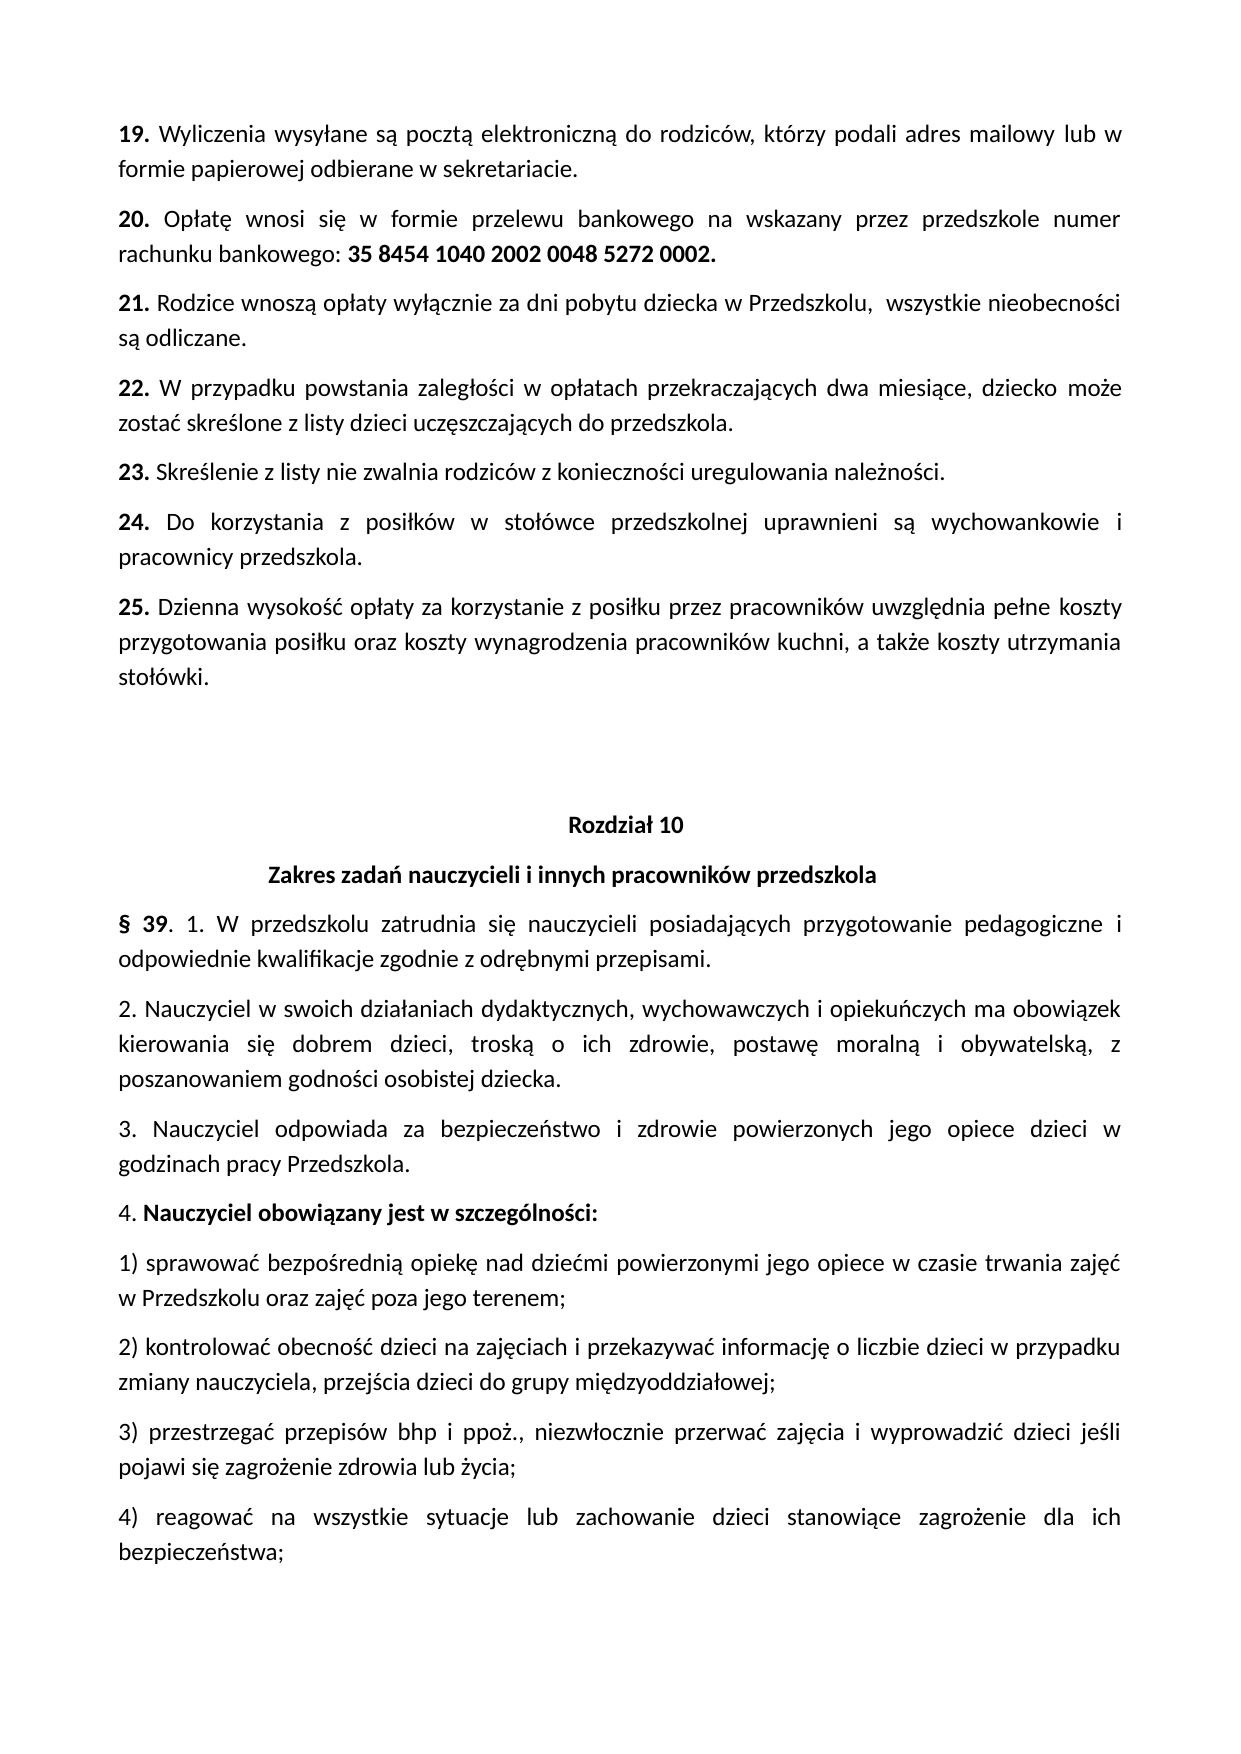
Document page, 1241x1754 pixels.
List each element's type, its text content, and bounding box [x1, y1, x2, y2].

text 2) kontrolować obecność dzieci na zajęciach i przekazywać informację o liczbie dzieci w przypadku zmiany nauczyciela, przejścia dzieci do grupy międzyoddziałowej; [118, 1331, 1122, 1397]
text 24. Do korzystania z posiłków w stołówce przedszkolnej uprawnieni są wychowankowie i pracownicy przedszkola. [118, 506, 1122, 572]
text 19. Wyliczenia wysyłane są pocztą elektroniczną do rodziców, którzy podali adres mailowy lub w formie papierowej odbierane w sekretariacie. [118, 118, 1122, 184]
text 4. Nauczyciel obowiązany jest w szczególności: [118, 1197, 1122, 1228]
text 2. Nauczyciel w swoich działaniach dydaktycznych, wychowawczych i opiekuńczych ma obowiązek kierowania się dobrem dzieci, troską o ich zdrowie, postawę moralną i obywatelską, z poszanowaniem godności osobistej dziecka. [118, 993, 1122, 1094]
text 25. Dzienna wysokość opłaty za korzystanie z posiłku przez pracowników uwzględnia pełne koszty przygotowania posiłku oraz koszty wynagrodzenia pracowników kuchni, a także koszty utrzymania stołówki. [118, 591, 1122, 691]
text Zakres zadań nauczycieli i innych pracowników przedszkola [193, 859, 1122, 889]
text 3) przestrzegać przepisów bhp i ppoż., niezwłocznie przerwać zajęcia i wyprowadzić dzieci jeśli pojawi się zagrożenie zdrowia lub życia; [118, 1416, 1122, 1482]
text 21. Rodzice wnoszą opłaty wyłącznie za dni pobytu dziecka w Przedszkolu, wszystkie nieobecności są odliczane. [118, 287, 1122, 353]
text 4) reagować na wszystkie sytuacje lub zachowanie dzieci stanowiące zagrożenie dla ich bezpieczeństwa; [118, 1501, 1122, 1566]
text 20. Opłatę wnosi się w formie przelewu bankowego na wskazany przez przedszkole numer rachunku bankowego: 35 8454 1040 2002 0048 5272 0002. [118, 203, 1122, 268]
text 3. Nauczyciel odpowiada za bezpieczeństwo i zdrowie powierzonych jego opiece dzieci w godzinach pracy Przedszkola. [118, 1113, 1122, 1178]
text 23. Skreślenie z listy nie zwalnia rodziców z konieczności uregulowania należności. [118, 456, 1122, 487]
text Rozdział 10 [493, 809, 1122, 840]
text 22. W przypadku powstania zaległości w opłatach przekraczających dwa miesiące, dziecko może zostać skreślone z listy dzieci uczęszczających do przedszkola. [118, 372, 1122, 437]
text § 39. 1. W przedszkolu zatrudnia się nauczycieli posiadających przygotowanie pedagogiczne i odpowiednie kwalifikacje zgodnie z odrębnymi przepisami. [118, 908, 1122, 974]
text 1) sprawować bezpośrednią opiekę nad dziećmi powierzonymi jego opiece w czasie trwania zajęć w Przedszkolu oraz zajęć poza jego terenem; [118, 1247, 1122, 1312]
